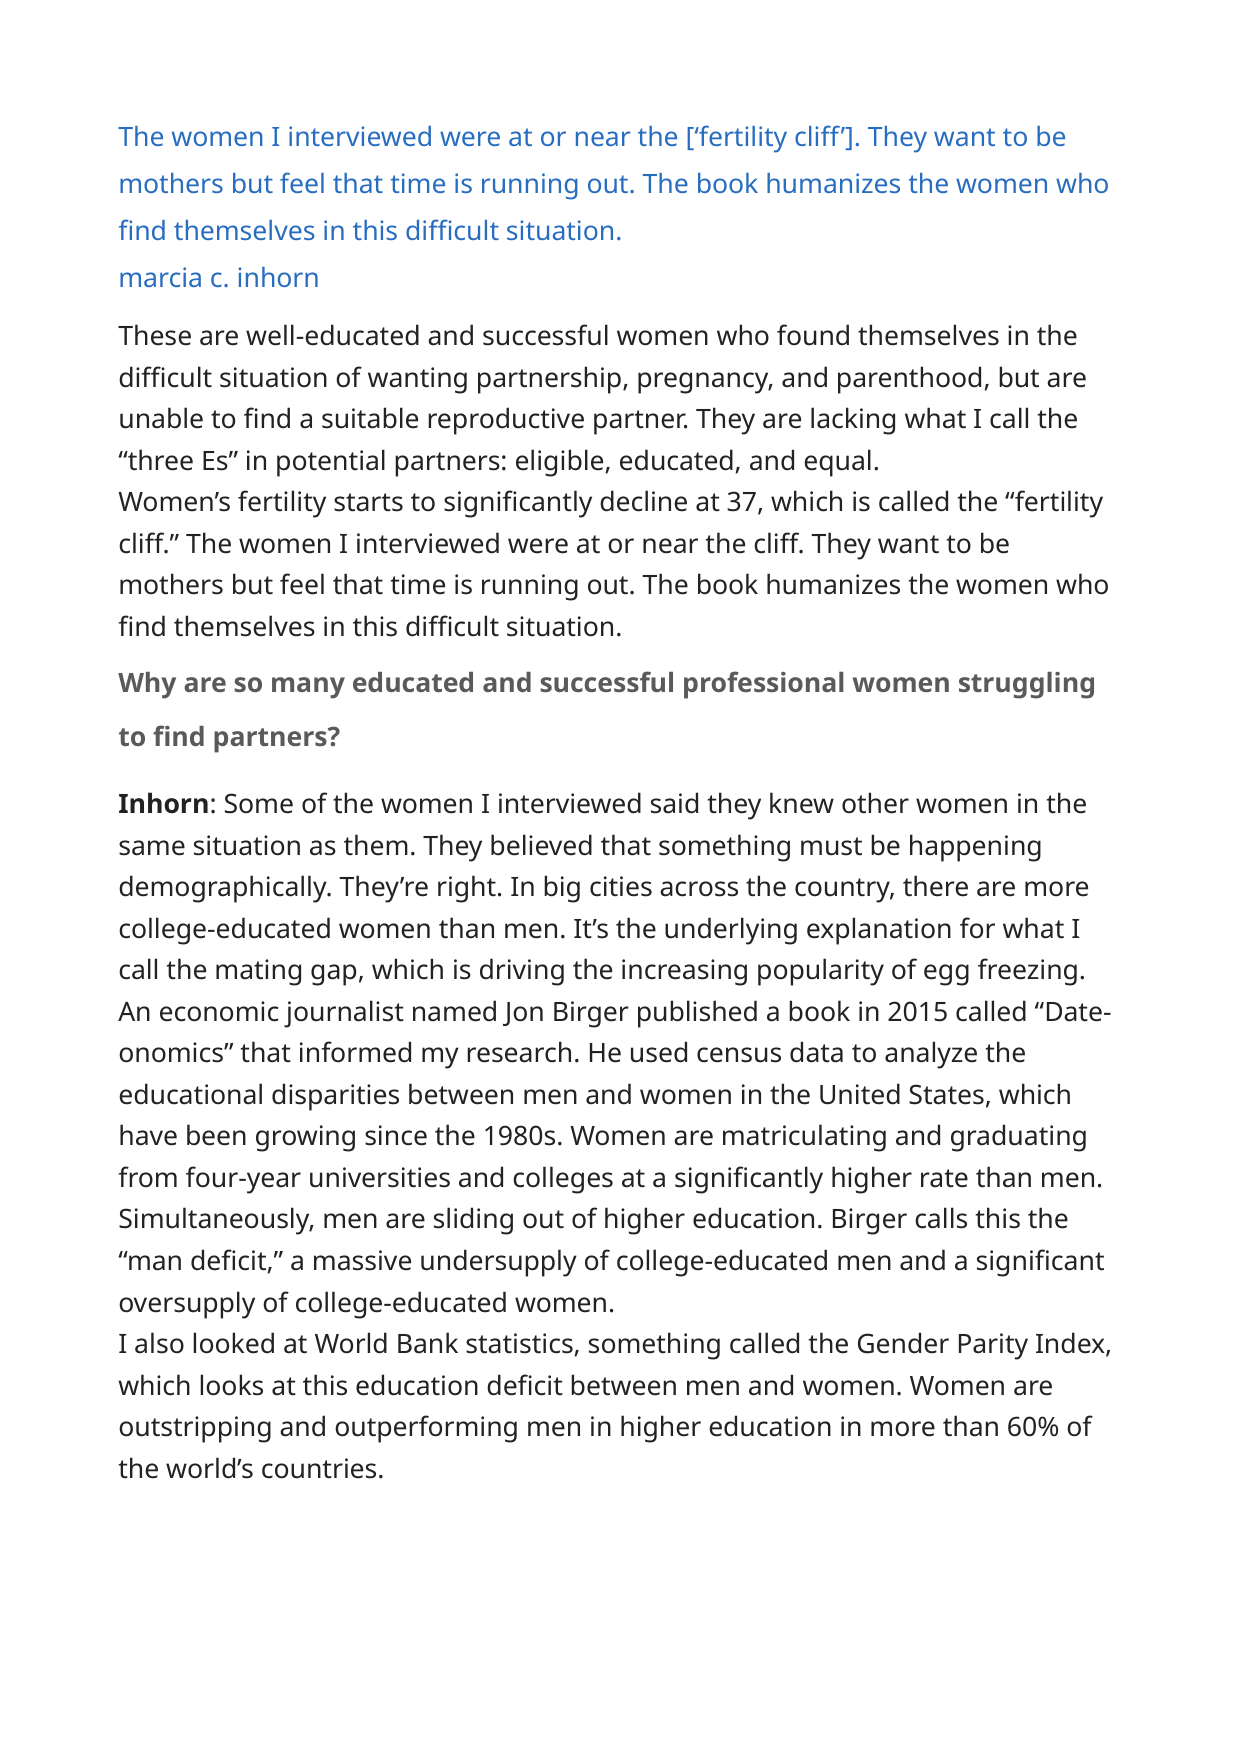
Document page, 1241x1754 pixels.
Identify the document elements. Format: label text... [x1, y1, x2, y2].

text Inhorn: Some of the women I interviewed said they knew other women in the same situation as them. They believed that something must be happening demographically. They’re right. In big cities across the country, there are more college-educated women than men. It’s the underlying explanation for what I call the mating gap, which is driving the increasing popularity of egg freezing. [118, 785, 1122, 987]
text The women I interviewed were at or near the [‘fertility cliff’]. They want to be mothers but feel that time is running out. The book humanizes the women who find themselves in this difficult situation. [118, 118, 1122, 248]
subtitle Why are so many educated and successful professional women struggling to find partners? [118, 664, 1122, 754]
text These are well-educated and successful women who found themselves in the difficult situation of wanting partnership, pregnancy, and parenthood, but are unable to find a suitable reproductive partner. They are lacking what I call the “three Es” in potential partners: eligible, educated, and equal. [118, 317, 1122, 478]
text I also looked at World Bank statistics, something called the Gender Parity Index, which looks at this education deficit between men and women. Women are outstripping and outperforming men in higher education in more than 60% of the world’s countries. [118, 1325, 1122, 1486]
text Women’s fertility starts to significantly decline at 37, which is called the “fertility cliff.” The women I interviewed were at or near the cliff. They want to be mothers but feel that time is running out. The book humanizes the women who find themselves in this difficult situation. [118, 483, 1122, 644]
text An economic journalist named Jon Birger published a book in 2015 called “Date-onomics” that informed my research. He used census data to analyze the educational disparities between men and women in the United States, which have been growing since the 1980s. Women are matriculating and graduating from four-year universities and colleges at a significantly higher rate than men. Simultaneously, men are sliding out of higher education. Birger calls this the “man deficit,” a massive undersupply of college-educated men and a significant oversupply of college-educated women. [118, 993, 1122, 1320]
text marcia c. inhorn [118, 259, 1122, 295]
